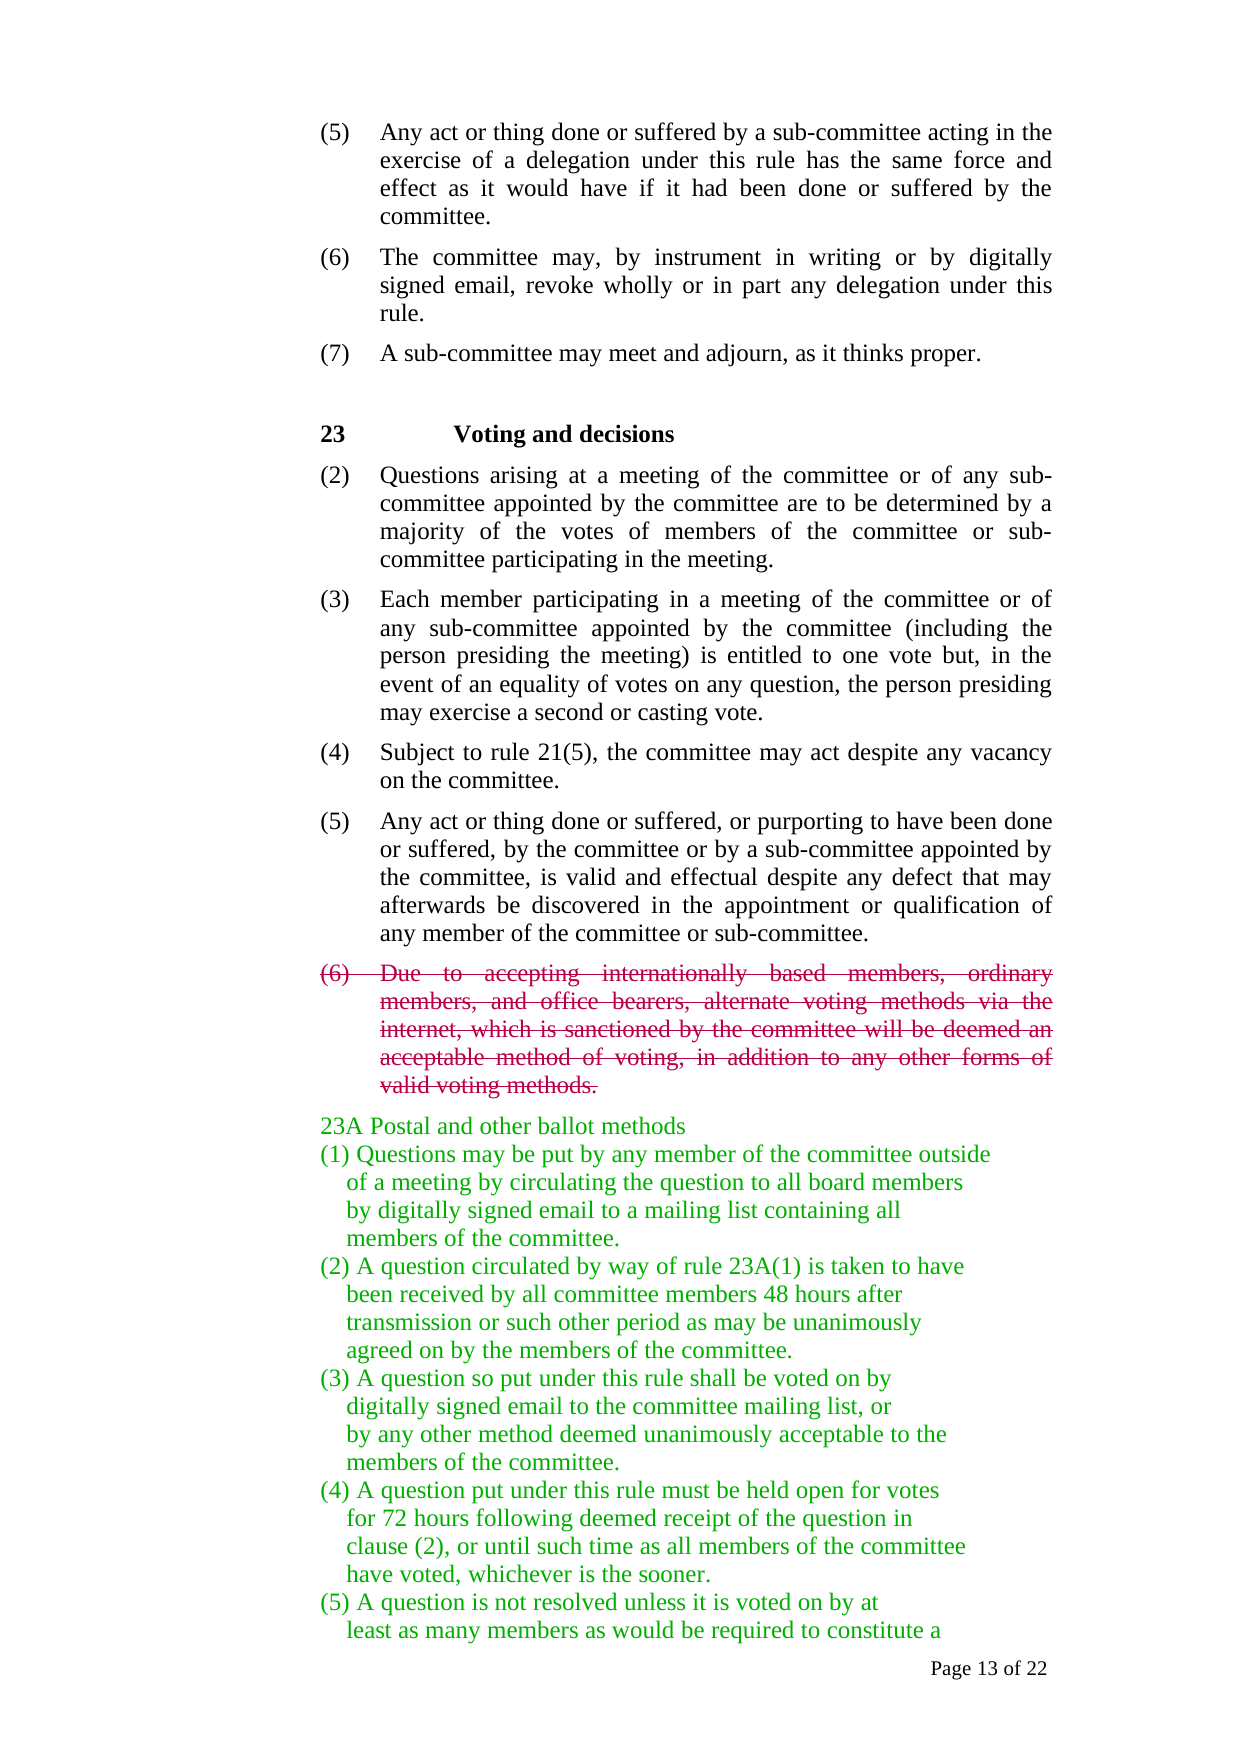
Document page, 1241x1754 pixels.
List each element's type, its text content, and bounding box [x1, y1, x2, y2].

list A sub-committee may meet and adjourn, as it thinks proper. [320, 339, 1053, 367]
text clause (2), or until such time as all members of the committee [320, 1532, 1053, 1560]
text agreed on by the members of the committee. [320, 1336, 1053, 1364]
text by digitally signed email to a mailing list containing all [320, 1196, 1053, 1224]
text by any other method deemed unanimously acceptable to the [320, 1420, 1053, 1448]
text for 72 hours following deemed receipt of the question in [320, 1504, 1053, 1532]
text of a meeting by circulating the question to all board members [320, 1168, 1053, 1196]
text transmission or such other period as may be unanimously [320, 1308, 1053, 1336]
text 23A Postal and other ballot methods [320, 1112, 1053, 1140]
text least as many members as would be required to constitute a [320, 1616, 1053, 1644]
text (3) A question so put under this rule shall be voted on by [320, 1364, 1053, 1392]
list Each member participating in a meeting of the committee or of any sub-committee appointed by the committee (including the person presiding the meeting) is entitled to one vote but, in the event of an equality of votes on any question, the person presiding may exercise a second or casting vote. [320, 585, 1053, 726]
text have voted, whichever is the sooner. [320, 1560, 1053, 1588]
list Due to accepting internationally based members, ordinary members, and office bearers, alternate voting methods via the internet, which is sanctioned by the committee will be deemed an acceptable method of voting, in addition to any other forms of valid voting methods. [320, 959, 1053, 974]
text (2) A question circulated by way of rule 23A(1) is taken to have [320, 1252, 1053, 1280]
list The committee may, by instrument in writing or by digitally signed email, revoke wholly or in part any delegation under this rule. [320, 243, 1053, 327]
text (4) A question put under this rule must be held open for votes [320, 1476, 1053, 1504]
list Any act or thing done or suffered, or purporting to have been done or suffered, by the committee or by a sub-committee appointed by the committee, is valid and effectual despite any defect that may afterwards be discovered in the appointment or qualification of any member of the committee or sub-committee. [320, 807, 1053, 947]
text been received by all committee members 48 hours after [320, 1280, 1053, 1308]
text members of the committee. [320, 1448, 1053, 1476]
list Any act or thing done or suffered by a sub-committee acting in the exercise of a delegation under this rule has the same force and effect as it would have if it had been done or suffered by the committee. [320, 118, 1053, 230]
text members of the committee. [320, 1224, 1053, 1252]
text (5) A question is not resolved unless it is voted on by at [320, 1588, 1053, 1616]
list Subject to rule 21(5), the committee may act despite any vacancy on the committee. [320, 738, 1053, 794]
text digitally signed email to the committee mailing list, or [320, 1392, 1053, 1420]
text (1) Questions may be put by any member of the committee outside [320, 1140, 1053, 1168]
list Questions arising at a meeting of the committee or of any sub-committee appointed by the committee are to be determined by a majority of the votes of members of the committee or sub-committee participating in the meeting. [320, 461, 1053, 573]
subtitle Voting and decisions [320, 420, 1053, 448]
list Due to accepting internationally based members, ordinary members, and office bearers, alternate voting methods via the internet, which is sanctioned by the committee will be deemed an acceptable method of voting, in addition to any other forms of valid voting methods. [320, 975, 1053, 1099]
